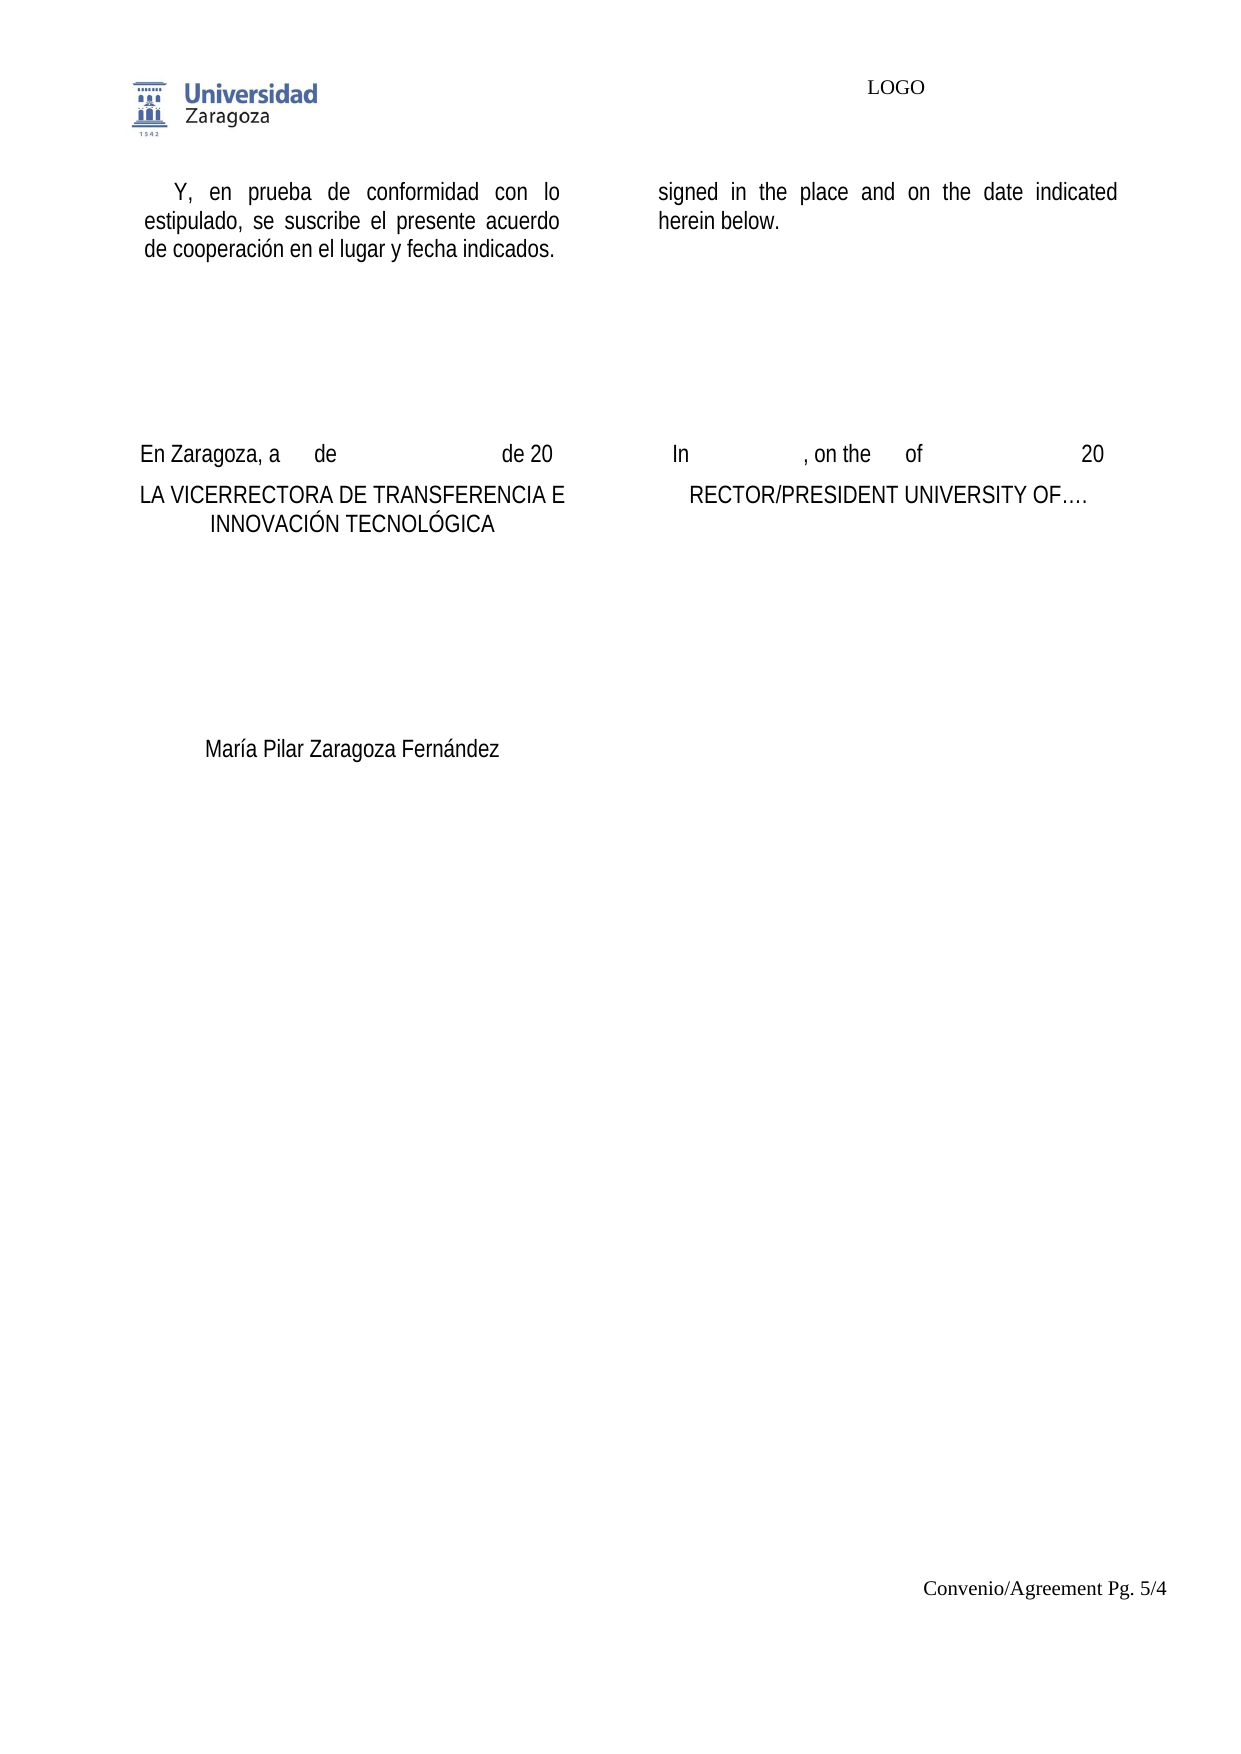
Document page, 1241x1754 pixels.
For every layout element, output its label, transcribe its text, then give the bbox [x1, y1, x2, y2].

table_cell [651, 292, 1126, 439]
table_header [590, 177, 651, 292]
table_cell [590, 439, 651, 591]
table_cell [651, 591, 1126, 763]
table_cell María Pilar Zaragoza Fernández [114, 591, 590, 763]
table_cell In , on the of 20 RECTOR/PRESIDENT UNIVERSITY OF…. [651, 439, 1126, 591]
table_cell [590, 591, 651, 763]
table_header signed in the place and on the date indicated herein below. [651, 177, 1126, 292]
table_header Y, en prueba de conformidad con lo estipulado, se suscribe el presente acuerdo de cooperación en el lugar y fecha indicados. [114, 177, 590, 292]
table_cell [590, 292, 651, 439]
table_cell [114, 292, 590, 439]
table_cell En Zaragoza, a de de 20 LA VICERRECTORA DE TRANSFERENCIA E INNOVACIÓN TECNOLÓGICA [114, 439, 590, 591]
